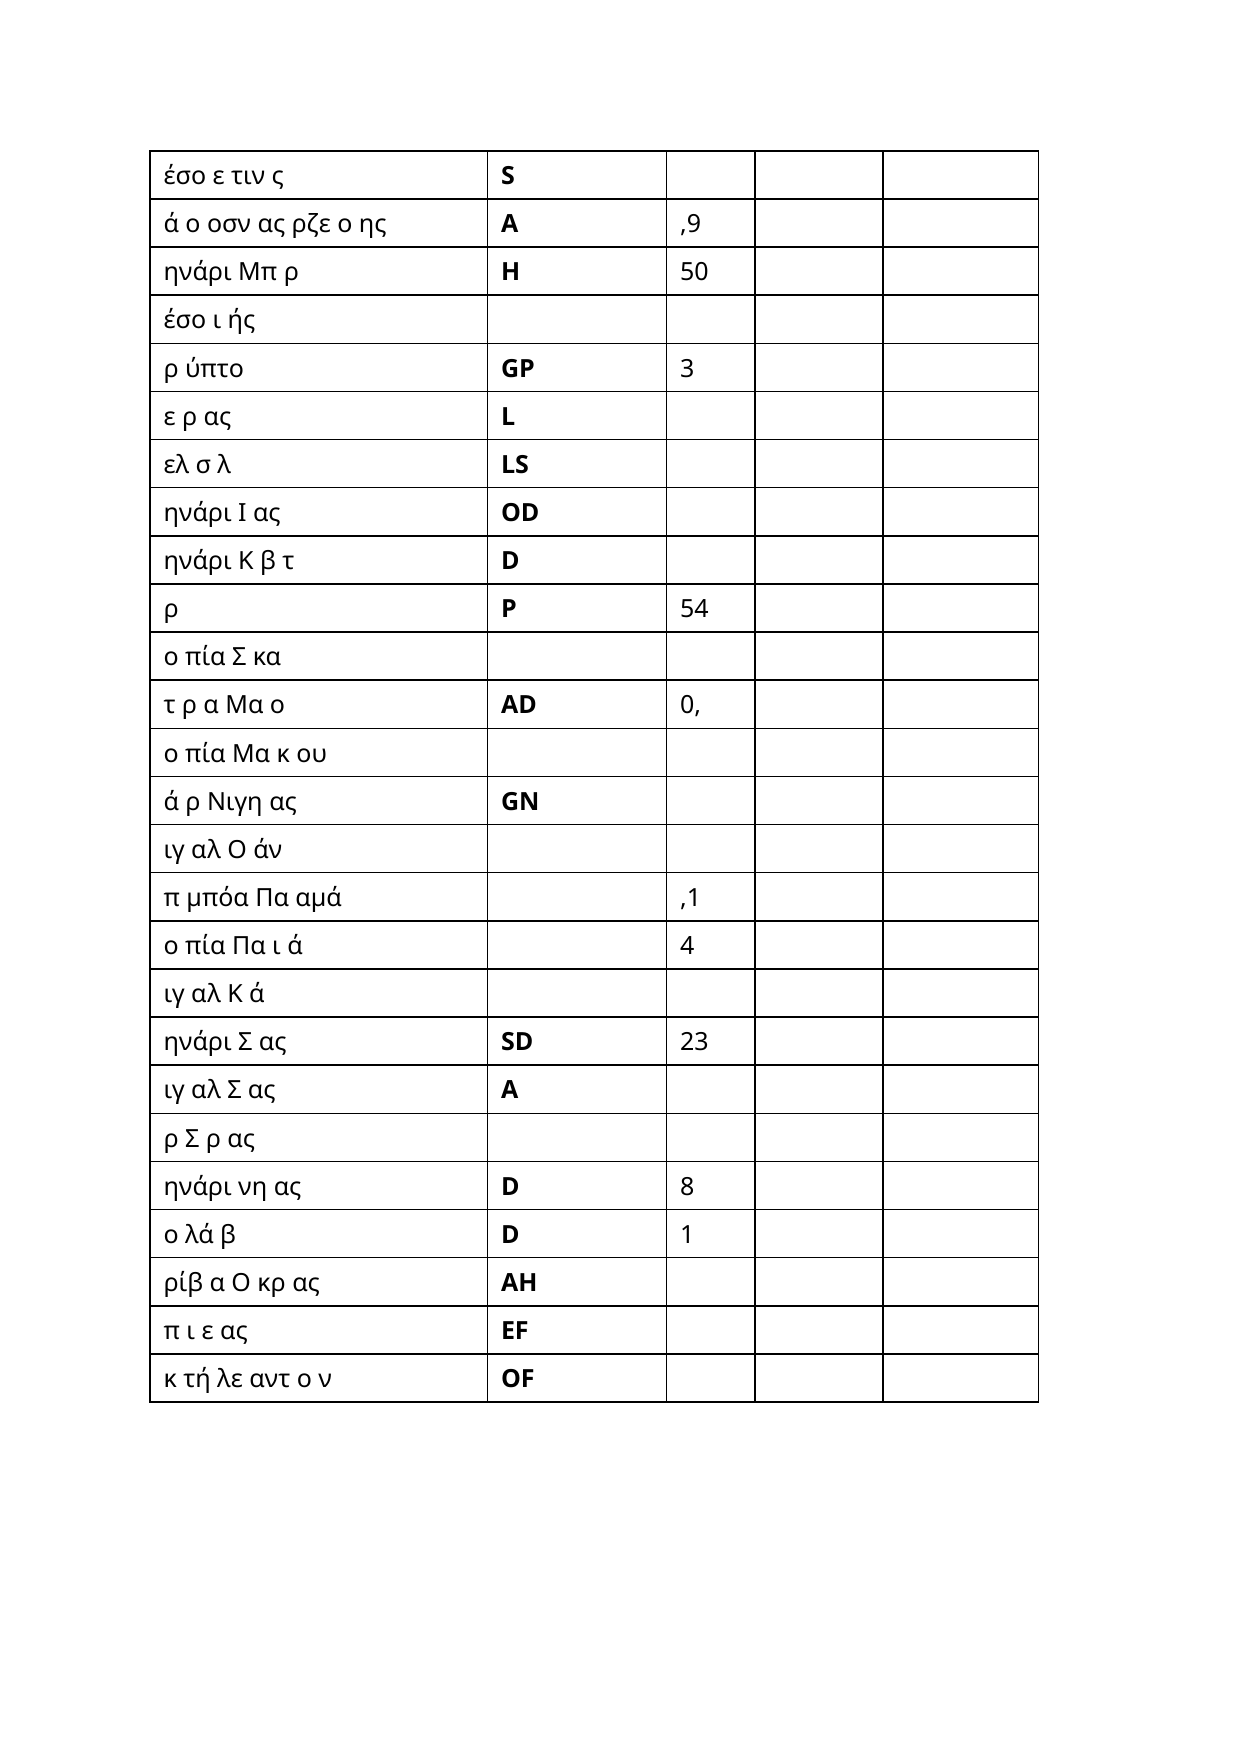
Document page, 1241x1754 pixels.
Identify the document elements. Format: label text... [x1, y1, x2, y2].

table_cell L [488, 392, 666, 439]
table_cell [884, 440, 1038, 487]
table_cell [667, 488, 754, 535]
table_cell [756, 200, 882, 246]
table_cell [488, 873, 666, 920]
table_cell [488, 922, 666, 968]
table_cell π ι ε ας [151, 1307, 487, 1353]
table_cell [756, 1210, 882, 1257]
table_cell [667, 152, 754, 198]
table_cell ά ο οσν ας ρζε ο ης [151, 200, 487, 246]
table_cell [756, 488, 882, 535]
table_cell [756, 152, 882, 198]
table_cell [884, 970, 1038, 1016]
table_cell [667, 970, 754, 1016]
table_cell [884, 1355, 1038, 1401]
table_cell 0, [667, 681, 754, 727]
table_cell P [488, 585, 666, 631]
table_cell [756, 344, 882, 391]
table_cell EF [488, 1307, 666, 1353]
table_cell [756, 1114, 882, 1161]
table_cell ο πία Σ κα [151, 633, 487, 679]
table_cell ιγ αλ Σ ας [151, 1066, 487, 1112]
table_cell ρ ύπτο [151, 344, 487, 391]
table_cell [756, 1162, 882, 1209]
table_cell 8 [667, 1162, 754, 1209]
table_cell [488, 633, 666, 679]
table_cell GN [488, 777, 666, 824]
table_cell ιγ αλ Ο άν [151, 825, 487, 872]
table_cell π μπόα Πα αμά [151, 873, 487, 920]
table_cell S [488, 152, 666, 198]
table_cell [667, 537, 754, 583]
table_cell [488, 296, 666, 342]
table_cell [884, 344, 1038, 391]
table_cell ηνάρι Σ ας [151, 1018, 487, 1064]
table_cell [756, 922, 882, 968]
table_cell 54 [667, 585, 754, 631]
table_cell [756, 970, 882, 1016]
table_cell GP [488, 344, 666, 391]
table_cell ,9 [667, 200, 754, 246]
table_cell [884, 200, 1038, 246]
table_cell [488, 970, 666, 1016]
table_cell τ ρ α Μα ο [151, 681, 487, 727]
table_cell [667, 392, 754, 439]
table_cell ρ Σ ρ ας [151, 1114, 487, 1161]
table_cell [756, 1258, 882, 1305]
table_cell [756, 1307, 882, 1353]
table_cell ηνάρι Ι ας [151, 488, 487, 535]
table_cell ε ρ ας [151, 392, 487, 439]
table_cell [756, 392, 882, 439]
table_cell [884, 152, 1038, 198]
table_cell [884, 633, 1038, 679]
table_cell SD [488, 1018, 666, 1064]
table_cell A [488, 1066, 666, 1112]
table_cell [884, 488, 1038, 535]
table_cell [488, 729, 666, 776]
table_cell 1 [667, 1210, 754, 1257]
table_cell ηνάρι νη ας [151, 1162, 487, 1209]
table_cell 23 [667, 1018, 754, 1064]
table_cell ά ρ Νιγη ας [151, 777, 487, 824]
table_cell [667, 633, 754, 679]
table_cell [667, 1355, 754, 1401]
table_cell 3 [667, 344, 754, 391]
table_cell [884, 729, 1038, 776]
table_cell D [488, 1210, 666, 1257]
table_cell [884, 873, 1038, 920]
table_cell 50 [667, 248, 754, 294]
table_cell [884, 248, 1038, 294]
table_cell AH [488, 1258, 666, 1305]
table_cell [667, 1307, 754, 1353]
table_cell [756, 681, 882, 727]
table_cell OD [488, 488, 666, 535]
table_cell [884, 1307, 1038, 1353]
table_cell [667, 1114, 754, 1161]
table_cell [884, 585, 1038, 631]
table_cell [884, 1162, 1038, 1209]
table_cell [884, 392, 1038, 439]
table_cell [667, 729, 754, 776]
table_cell [756, 296, 882, 342]
table_cell κ τή λε αντ ο ν [151, 1355, 487, 1401]
table_cell AD [488, 681, 666, 727]
table_cell D [488, 537, 666, 583]
table_cell [884, 1210, 1038, 1257]
table_cell [667, 1258, 754, 1305]
table_cell ο λά β [151, 1210, 487, 1257]
table_cell [667, 440, 754, 487]
table_cell [756, 633, 882, 679]
table_cell [756, 440, 882, 487]
table_cell 4 [667, 922, 754, 968]
table_cell [756, 729, 882, 776]
table_cell [756, 1355, 882, 1401]
table_cell [756, 873, 882, 920]
table_cell [884, 1258, 1038, 1305]
table_cell [884, 1114, 1038, 1161]
table_cell ελ σ λ [151, 440, 487, 487]
table_cell [756, 1066, 882, 1112]
table_cell ιγ αλ Κ ά [151, 970, 487, 1016]
table_cell ρ [151, 585, 487, 631]
table_cell [756, 537, 882, 583]
table_cell [884, 1066, 1038, 1112]
table_cell [884, 296, 1038, 342]
table_cell [667, 777, 754, 824]
table_cell ο πία Πα ι ά [151, 922, 487, 968]
table_cell [756, 585, 882, 631]
table_cell [884, 825, 1038, 872]
table_cell [756, 825, 882, 872]
table_cell έσο ι ής [151, 296, 487, 342]
table_cell ηνάρι Κ β τ [151, 537, 487, 583]
table_cell [884, 1018, 1038, 1064]
table_cell [488, 825, 666, 872]
table_cell [667, 296, 754, 342]
table_cell [884, 777, 1038, 824]
table_cell [884, 681, 1038, 727]
table_cell [667, 825, 754, 872]
table_cell ρίβ α Ο κρ ας [151, 1258, 487, 1305]
table_cell [756, 248, 882, 294]
table_cell [884, 922, 1038, 968]
table_cell [488, 1114, 666, 1161]
table_cell [756, 777, 882, 824]
table_cell H [488, 248, 666, 294]
table_cell D [488, 1162, 666, 1209]
table_cell A [488, 200, 666, 246]
table_cell έσο ε τιν ς [151, 152, 487, 198]
table_cell ο πία Μα κ ου [151, 729, 487, 776]
table_cell OF [488, 1355, 666, 1401]
table_cell [756, 1018, 882, 1064]
table_cell ,1 [667, 873, 754, 920]
table_cell LS [488, 440, 666, 487]
table_cell [667, 1066, 754, 1112]
table_cell ηνάρι Μπ ρ [151, 248, 487, 294]
table_cell [884, 537, 1038, 583]
